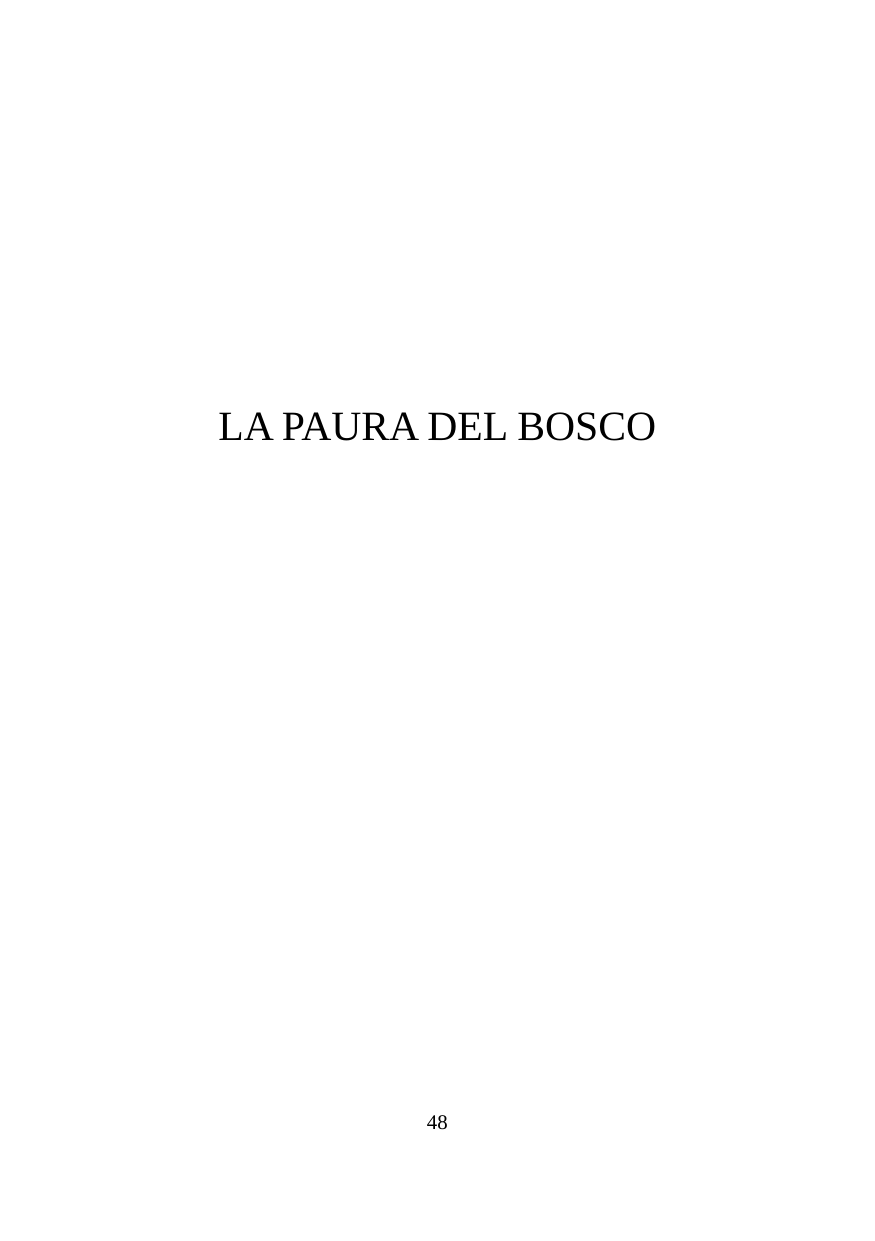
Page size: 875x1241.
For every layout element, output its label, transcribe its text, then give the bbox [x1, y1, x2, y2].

subtitle LA PAURA DEL BOSCO [106, 402, 768, 449]
